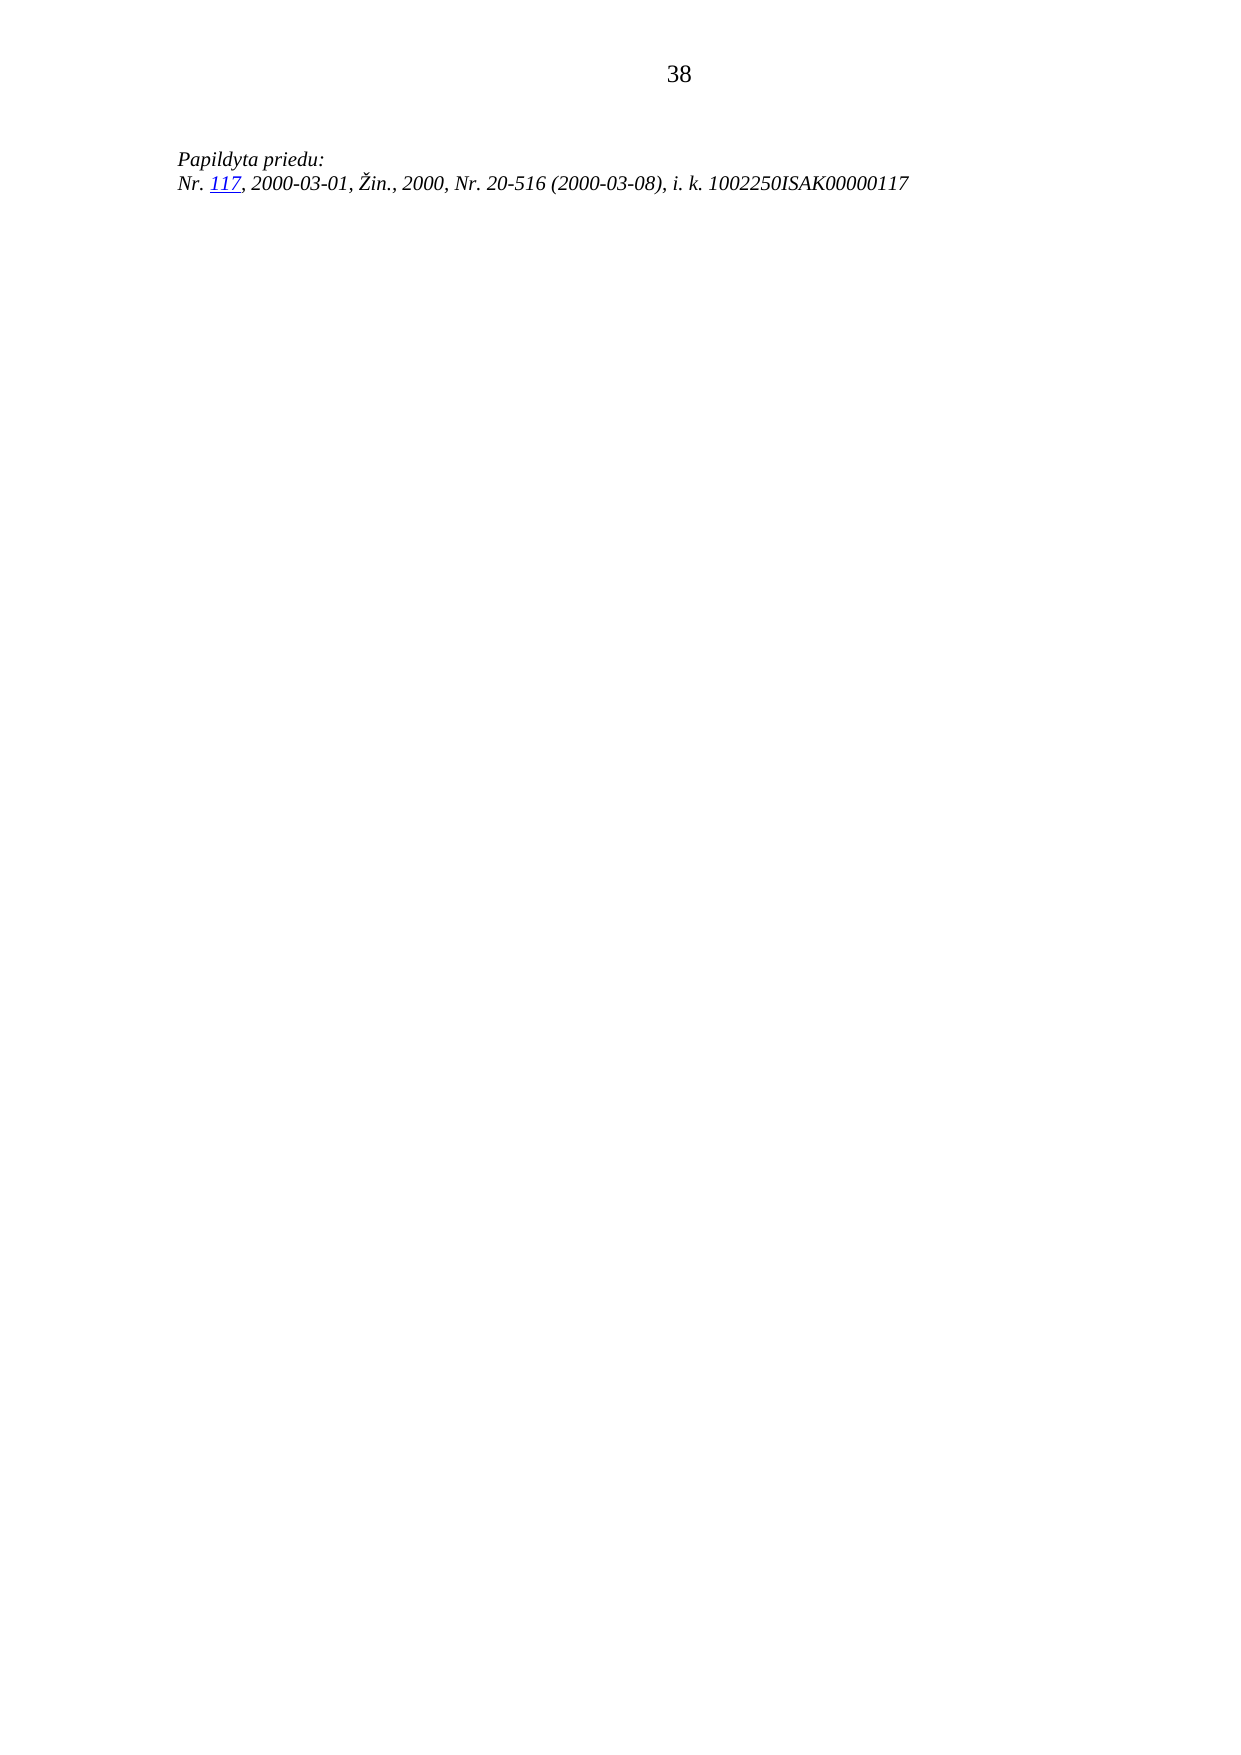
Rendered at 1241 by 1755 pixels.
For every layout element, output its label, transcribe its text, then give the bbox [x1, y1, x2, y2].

text Nr. 117, 2000-03-01, Žin., 2000, Nr. 20-516 (2000-03-08), i. k. 1002250ISAK00000117 [177, 171, 1181, 195]
text Papildyta priedu: [177, 147, 1181, 171]
